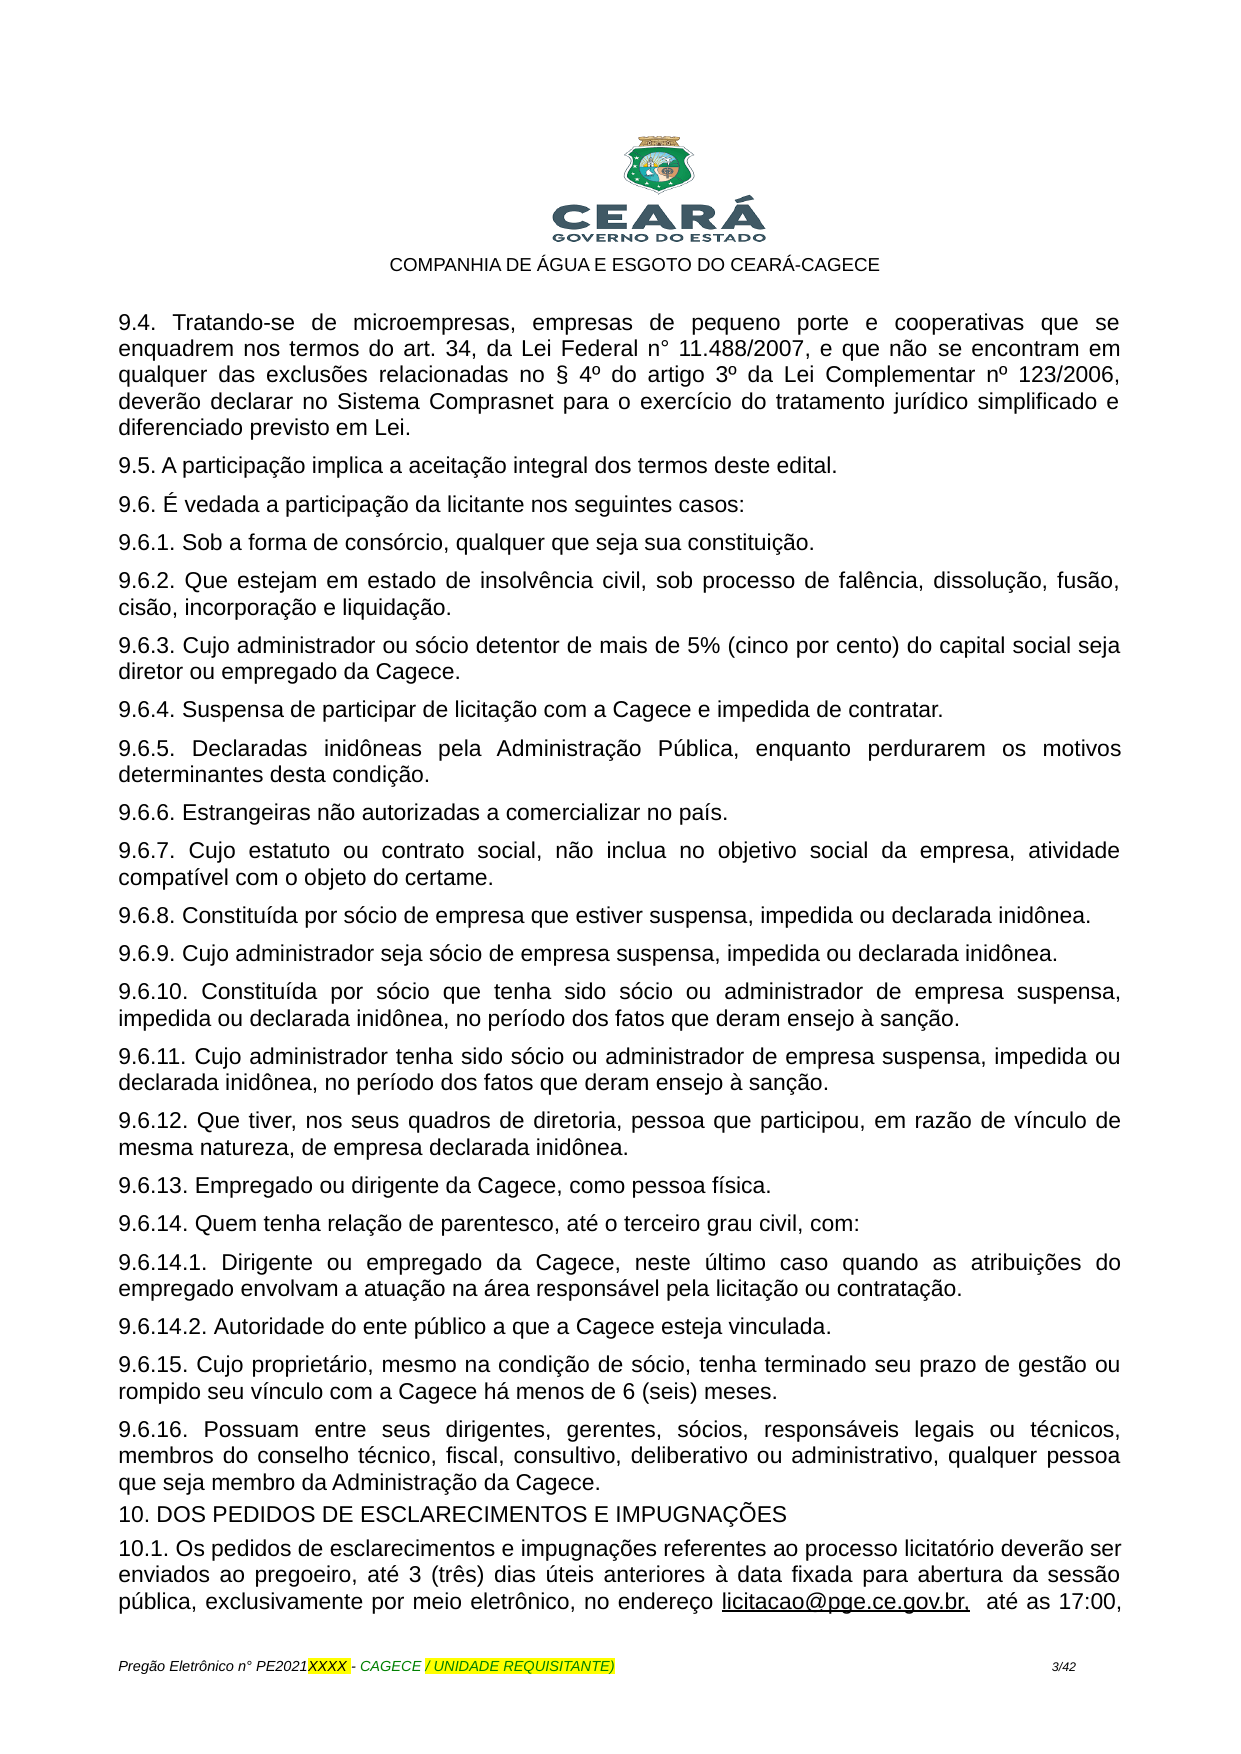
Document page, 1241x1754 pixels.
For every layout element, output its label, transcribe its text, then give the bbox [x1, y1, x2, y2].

text 9.6.7. Cujo estatuto ou contrato social, não inclua no objetivo social da empresa, atividade compatível com o objeto do certame. [118, 837, 1121, 890]
picture [531, 132, 786, 245]
text 9.6.3. Cujo administrador ou sócio detentor de mais de 5% (cinco por cento) do capital social seja diretor ou empregado da Cagece. [118, 632, 1122, 684]
text 9.6.13. Empregado ou dirigente da Cagece, como pessoa física. [118, 1172, 1122, 1198]
text 9.6.2. Que estejam em estado de insolvência civil, sob processo de falência, dissolução, fusão, cisão, incorporação e liquidação. [118, 567, 1121, 620]
text 9.6.15. Cujo proprietário, mesmo na condição de sócio, tenha terminado seu prazo de gestão ou rompido seu vínculo com a Cagece há menos de 6 (seis) meses. [118, 1351, 1122, 1404]
text 9.6.14.1. Dirigente ou empregado da Cagece, neste último caso quando as atribuições do empregado envolvam a atuação na área responsável pela licitação ou contratação. [118, 1248, 1122, 1301]
text 9.6.16. Possuam entre seus dirigentes, gerentes, sócios, responsáveis legais ou técnicos, membros do conselho técnico, fiscal, consultivo, deliberativo ou administrativo, qualquer pessoa que seja membro da Administração da Cagece. [118, 1416, 1121, 1495]
text 9.6.12. Que tiver, nos seus quadros de diretoria, pessoa que participou, em razão de vínculo de mesma natureza, de empresa declarada inidônea. [118, 1107, 1122, 1160]
text 9.6.9. Cujo administrador seja sócio de empresa suspensa, impedida ou declarada inidônea. [118, 940, 1122, 966]
text 9.6.4. Suspensa de participar de licitação com a Cagece e impedida de contratar. [118, 696, 1122, 723]
text 9.6.11. Cujo administrador tenha sido sócio ou administrador de empresa suspensa, impedida ou declarada inidônea, no período dos fatos que deram ensejo à sanção. [118, 1043, 1122, 1096]
text 9.6. É vedada a participação da licitante nos seguintes casos: [118, 491, 1122, 517]
text 9.5. A participação implica a aceitação integral dos termos deste edital. [118, 452, 1121, 479]
text 9.6.8. Constituída por sócio de empresa que estiver suspensa, impedida ou declarada inidônea. [118, 902, 1122, 928]
text 9.4. Tratando-se de microempresas, empresas de pequeno porte e cooperativas que se enquadrem nos termos do art. 34, da Lei Federal n° 11.488/2007, e que não se encontram em qualquer das exclusões relacionadas no § 4º do artigo 3º da Lei Complementar nº 123/2006, deverão declarar no Sistema Comprasnet para o exercício do tratamento jurídico simplificado e diferenciado previsto em Lei. [118, 309, 1121, 441]
text 9.6.10. Constituída por sócio que tenha sido sócio ou administrador de empresa suspensa, impedida ou declarada inidônea, no período dos fatos que deram ensejo à sanção. [118, 978, 1122, 1031]
text 9.6.5. Declaradas inidôneas pela Administração Pública, enquanto perdurarem os motivos determinantes desta condição. [118, 734, 1122, 787]
text 9.6.14. Quem tenha relação de parentesco, até o terceiro grau civil, com: [118, 1210, 1122, 1237]
text 10. DOS PEDIDOS DE ESCLARECIMENTOS E IMPUGNAÇÕES [118, 1501, 1122, 1527]
text 9.6.6. Estrangeiras não autorizadas a comercializar no país. [118, 799, 1122, 825]
text 10.1. Os pedidos de esclarecimentos e impugnações referentes ao processo licitatório deverão ser enviados ao pregoeiro, até 3 (três) dias úteis anteriores à data fixada para abertura da sessão pública, exclusivamente por meio eletrônico, no endereço licitacao@pge.ce.gov.br, até as 17:00, [118, 1535, 1122, 1614]
text 9.6.1. Sob a forma de consórcio, qualquer que seja sua constituição. [118, 529, 1122, 555]
text 9.6.14.2. Autoridade do ente público a que a Cagece esteja vinculada. [118, 1313, 1122, 1339]
